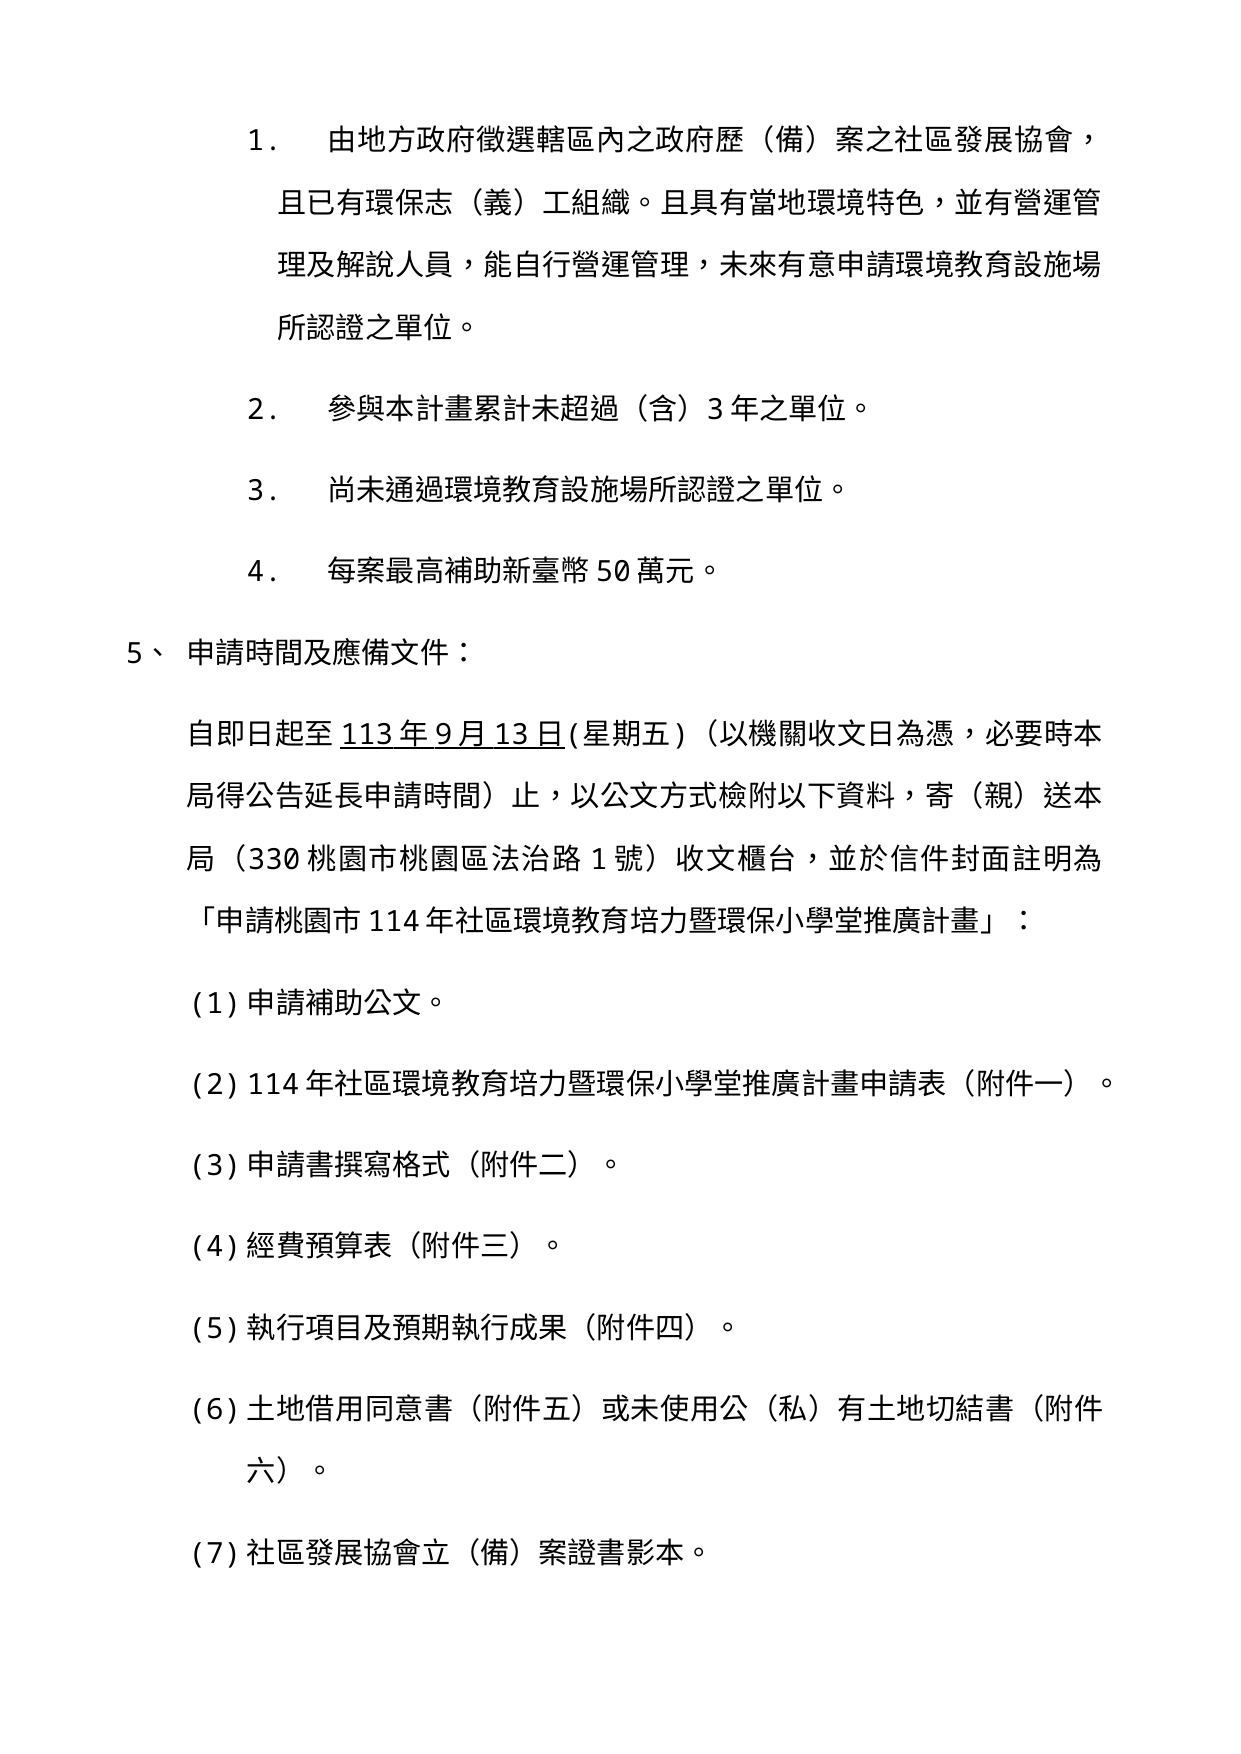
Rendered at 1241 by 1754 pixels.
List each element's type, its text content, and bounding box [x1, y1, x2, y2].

text 自即日起至113年9月13日(星期五)（以機關收文日為憑，必要時本局得公告延長申請時間）止，以公文方式檢附以下資料，寄（親）送本局（330桃園市桃園區法治路1號）收文櫃台，並於信件封面註明為「申請桃園市114年社區環境教育培力暨環保小學堂推廣計畫」： [186, 690, 1104, 940]
list 申請時間及應備文件： [126, 609, 1104, 671]
list 社區發展協會立（備）案證書影本。 [188, 1509, 1104, 1571]
list 參與本計畫累計未超過（含）3年之單位。 [247, 365, 1104, 427]
list 尚未通過環境教育設施場所認證之單位。 [247, 446, 1104, 509]
list 每案最高補助新臺幣50萬元。 [247, 527, 1104, 590]
list 執行項目及預期執行成果（附件四）。 [188, 1284, 1104, 1346]
list 土地借用同意書（附件五）或未使用公（私）有土地切結書（附件六）。 [188, 1365, 1104, 1490]
list 申請書撰寫格式（附件二）。 [188, 1121, 1104, 1184]
list 經費預算表（附件三）。 [188, 1202, 1104, 1265]
list 由地方政府徵選轄區內之政府歷（備）案之社區發展協會，且已有環保志（義）工組織。且具有當地環境特色，並有營運管理及解說人員，能自行營運管理，未來有意申請環境教育設施場所認證之單位。 [247, 96, 1104, 346]
list 申請補助公文。 [188, 959, 1104, 1021]
list 114年社區環境教育培力暨環保小學堂推廣計畫申請表（附件一）。 [188, 1040, 1104, 1102]
